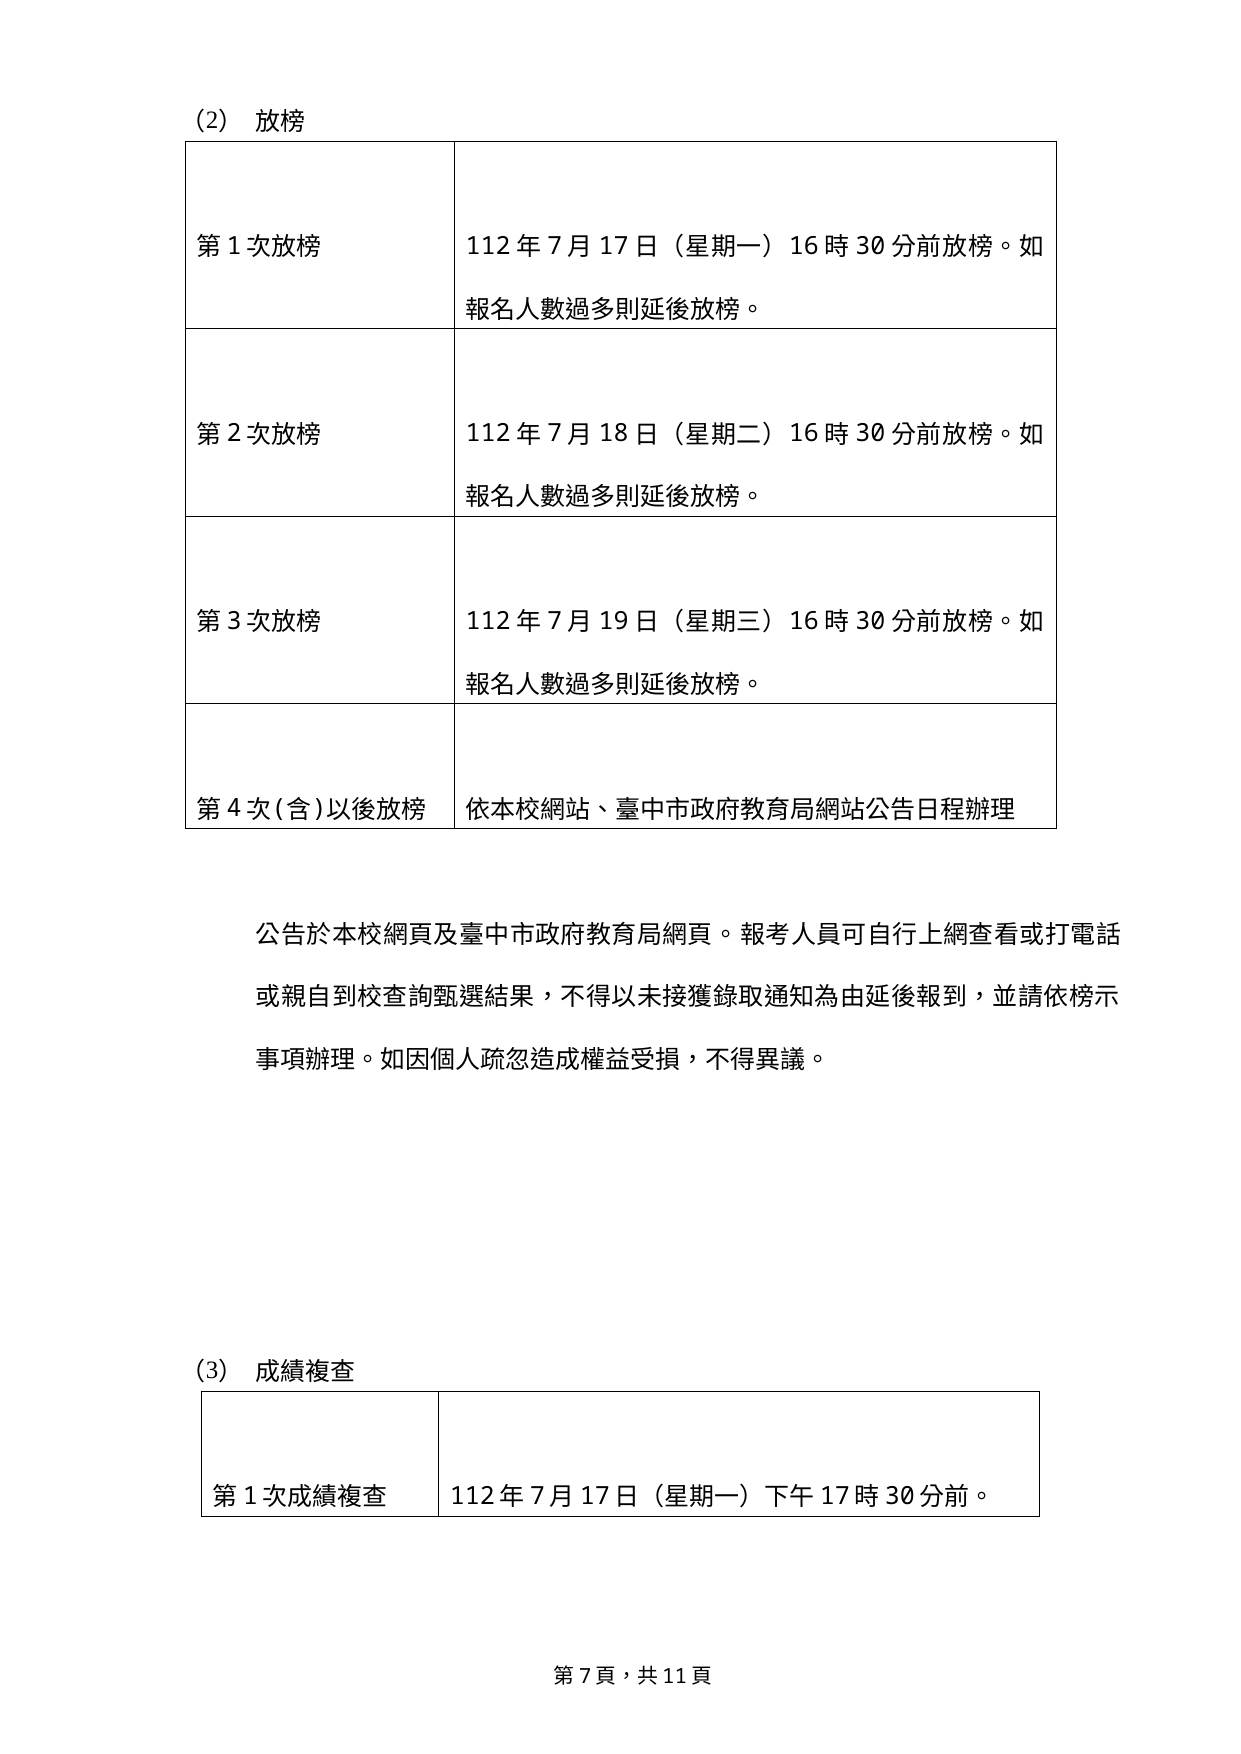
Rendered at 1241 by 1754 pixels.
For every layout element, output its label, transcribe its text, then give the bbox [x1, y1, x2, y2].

list 放榜 [181, 78, 1122, 141]
table_cell 第2次放榜 [186, 329, 454, 516]
table_cell 112年7月19日（星期三）16時30分前放榜。如報名人數過多則延後放榜。 [455, 517, 1056, 703]
table_cell 第4次(含)以後放榜 [186, 704, 454, 828]
table_header 112年7月17日（星期一）16時30分前放榜。如報名人數過多則延後放榜。 [455, 142, 1056, 328]
table_header 第1次放榜 [186, 142, 454, 328]
table_cell 第3次放榜 [186, 517, 454, 703]
list 成績複查 [181, 1328, 1122, 1391]
table_cell 112年7月18日（星期二）16時30分前放榜。如報名人數過多則延後放榜。 [455, 329, 1056, 516]
table_cell 依本校網站、臺中市政府教育局網站公告日程辦理 [455, 704, 1056, 828]
table_header 第1次成績複查 [202, 1392, 438, 1516]
table_header 112年7月17日（星期一）下午17時30分前。 [439, 1392, 1039, 1516]
text 公告於本校網頁及臺中市政府教育局網頁。報考人員可自行上網查看或打電話或親自到校查詢甄選結果，不得以未接獲錄取通知為由延後報到，並請依榜示事項辦理。如因個人疏忽造成權益受損，不得異議。 [256, 891, 1122, 1078]
